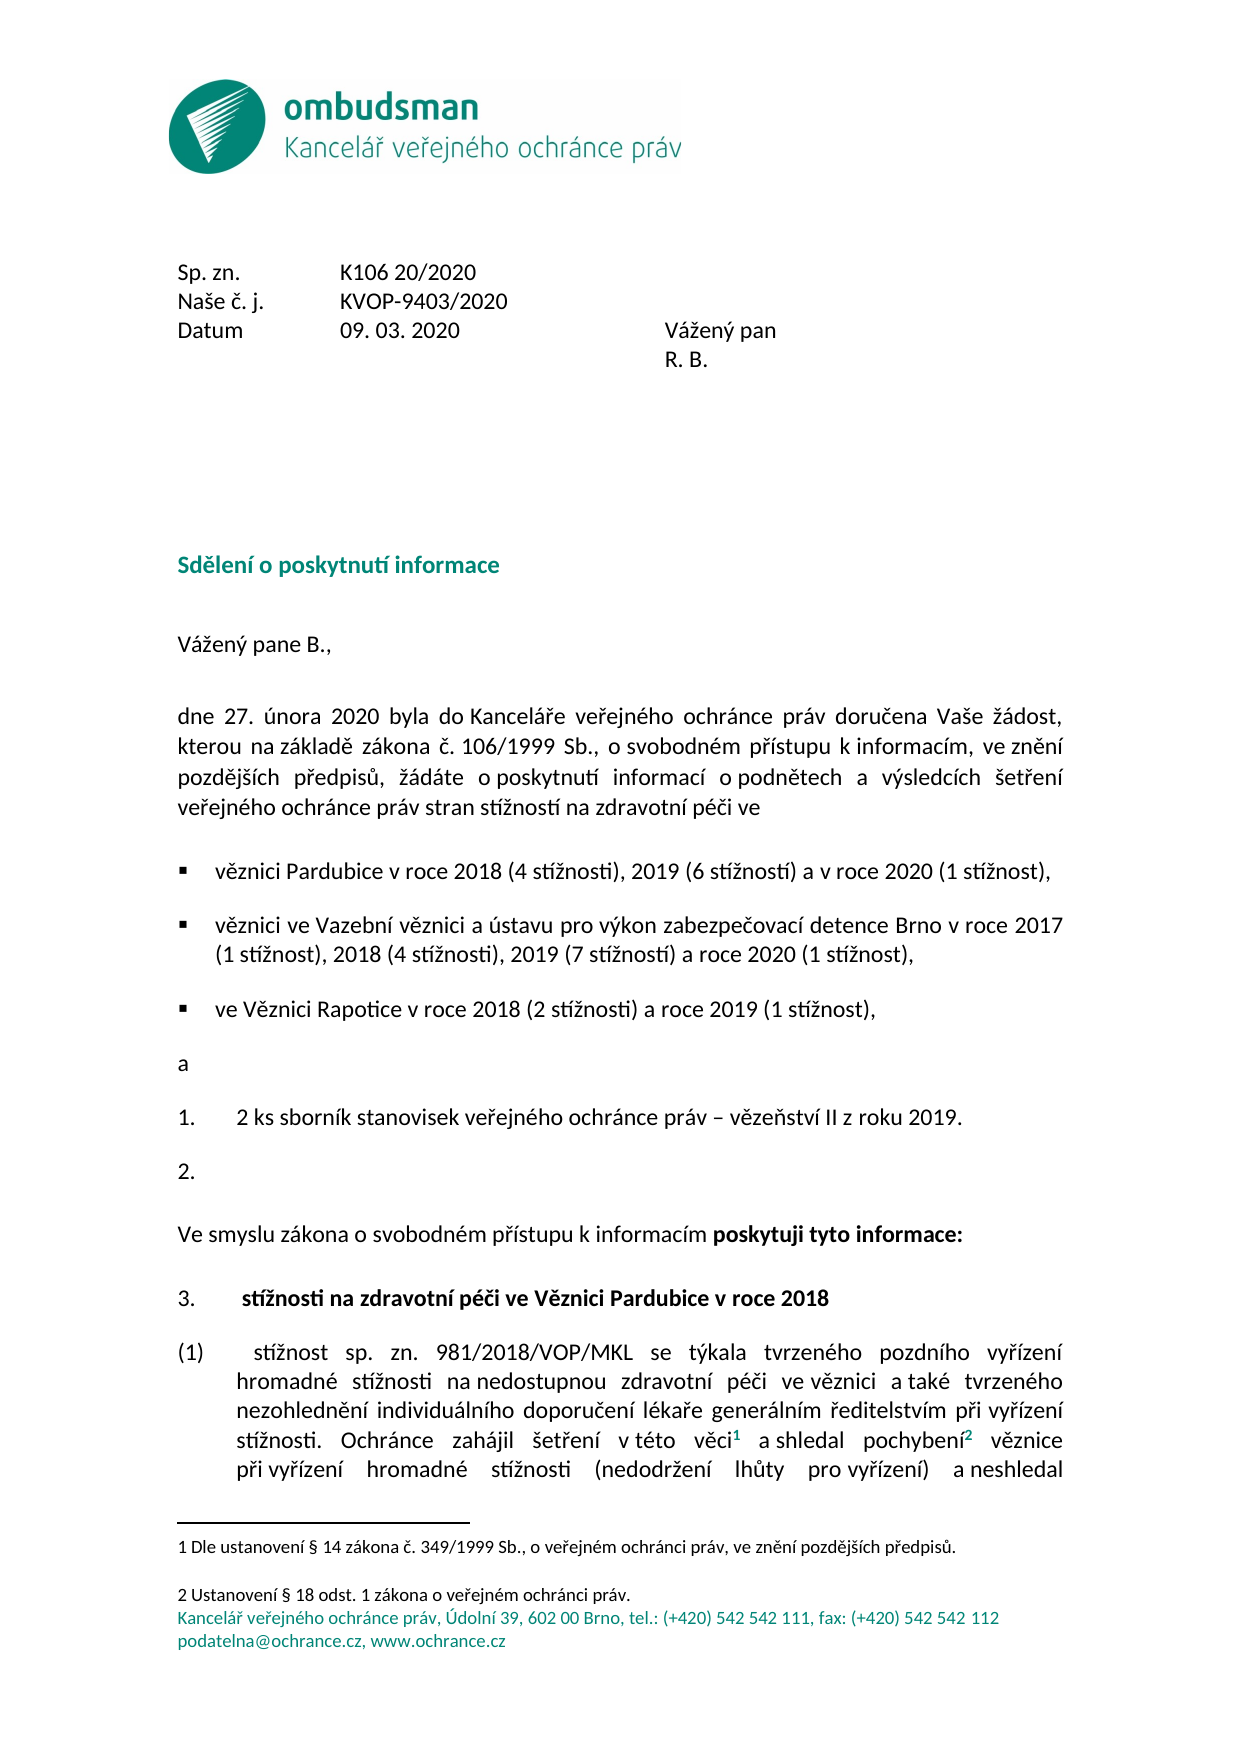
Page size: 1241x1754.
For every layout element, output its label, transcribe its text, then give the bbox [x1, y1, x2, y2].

list věznici ve Vazební věznici a ústavu pro výkon zabezpečovací detence Brno v roce 2017 (1 stížnost), 2018 (4 stížnosti), 2019 (7 stížností) a roce 2020 (1 stížnost), [177, 910, 1063, 969]
table_header Vážený pan R. B. [665, 198, 1085, 491]
list věznici Pardubice v roce 2018 (4 stížnosti), 2019 (6 stížností) a v roce 2020 (1 stížnost), [177, 856, 1063, 885]
list stížnost sp. zn. 981/2018/VOP/MKL se týkala tvrzeného pozdního vyřízení hromadné stížnosti na nedostupnou zdravotní péči ve věznici a také tvrzeného nezohlednění individuálního doporučení lékaře generálním ředitelstvím při vyřízení stížnosti. Ochránce zahájil šetření v této věci a shledal pochybení věznice při vyřízení hromadné stížnosti (nedodržení lhůty pro vyřízení) a neshledal pochybení ve věci nezohlednění individuálního doporučení lékaře generálním ředitelstvím při vyřízení stížnosti. [177, 1337, 1063, 1483]
text a [177, 1048, 1063, 1077]
list ve Věznici Rapotice v roce 2018 (2 stížnosti) a roce 2019 (1 stížnost), [177, 994, 1063, 1023]
text Ve smyslu zákona o svobodném přístupu k informacím poskytuji tyto informace: [177, 1219, 1063, 1248]
table_header K106 20/2020 KVOP-9403/2020 09. 03. 2020 [340, 198, 664, 491]
text dne 27. února 2020 byla do Kanceláře veřejného ochránce práv doručena Vaše žádost, kterou na základě zákona č. 106/1999 Sb., o svobodném přístupu k informacím, ve znění pozdějších předpisů, žádáte o poskytnutí informací o podnětech a výsledcích šetření veřejného ochránce práv stran stížností na zdravotní péči ve [177, 701, 1063, 821]
list Dle ustanovení § 14 zákona č. 349/1999 Sb., o veřejném ochránci práv, ve znění pozdějších předpisů. [177, 1535, 1063, 1558]
subtitle Sdělení o poskytnutí informace [177, 549, 1063, 580]
list stížnosti na zdravotní péči ve Věznici Pardubice v roce 2018 [177, 1283, 1063, 1312]
text Vážený pane B., [177, 629, 1063, 658]
table_header Sp. zn. Naše č. j. Datum [177, 198, 340, 491]
list Ustanovení § 18 odst. 1 zákona o veřejném ochránci práv. [177, 1583, 1063, 1606]
list 2 ks sborník stanovisek veřejného ochránce práv – vězeňství II z roku 2019. [177, 1102, 1063, 1131]
